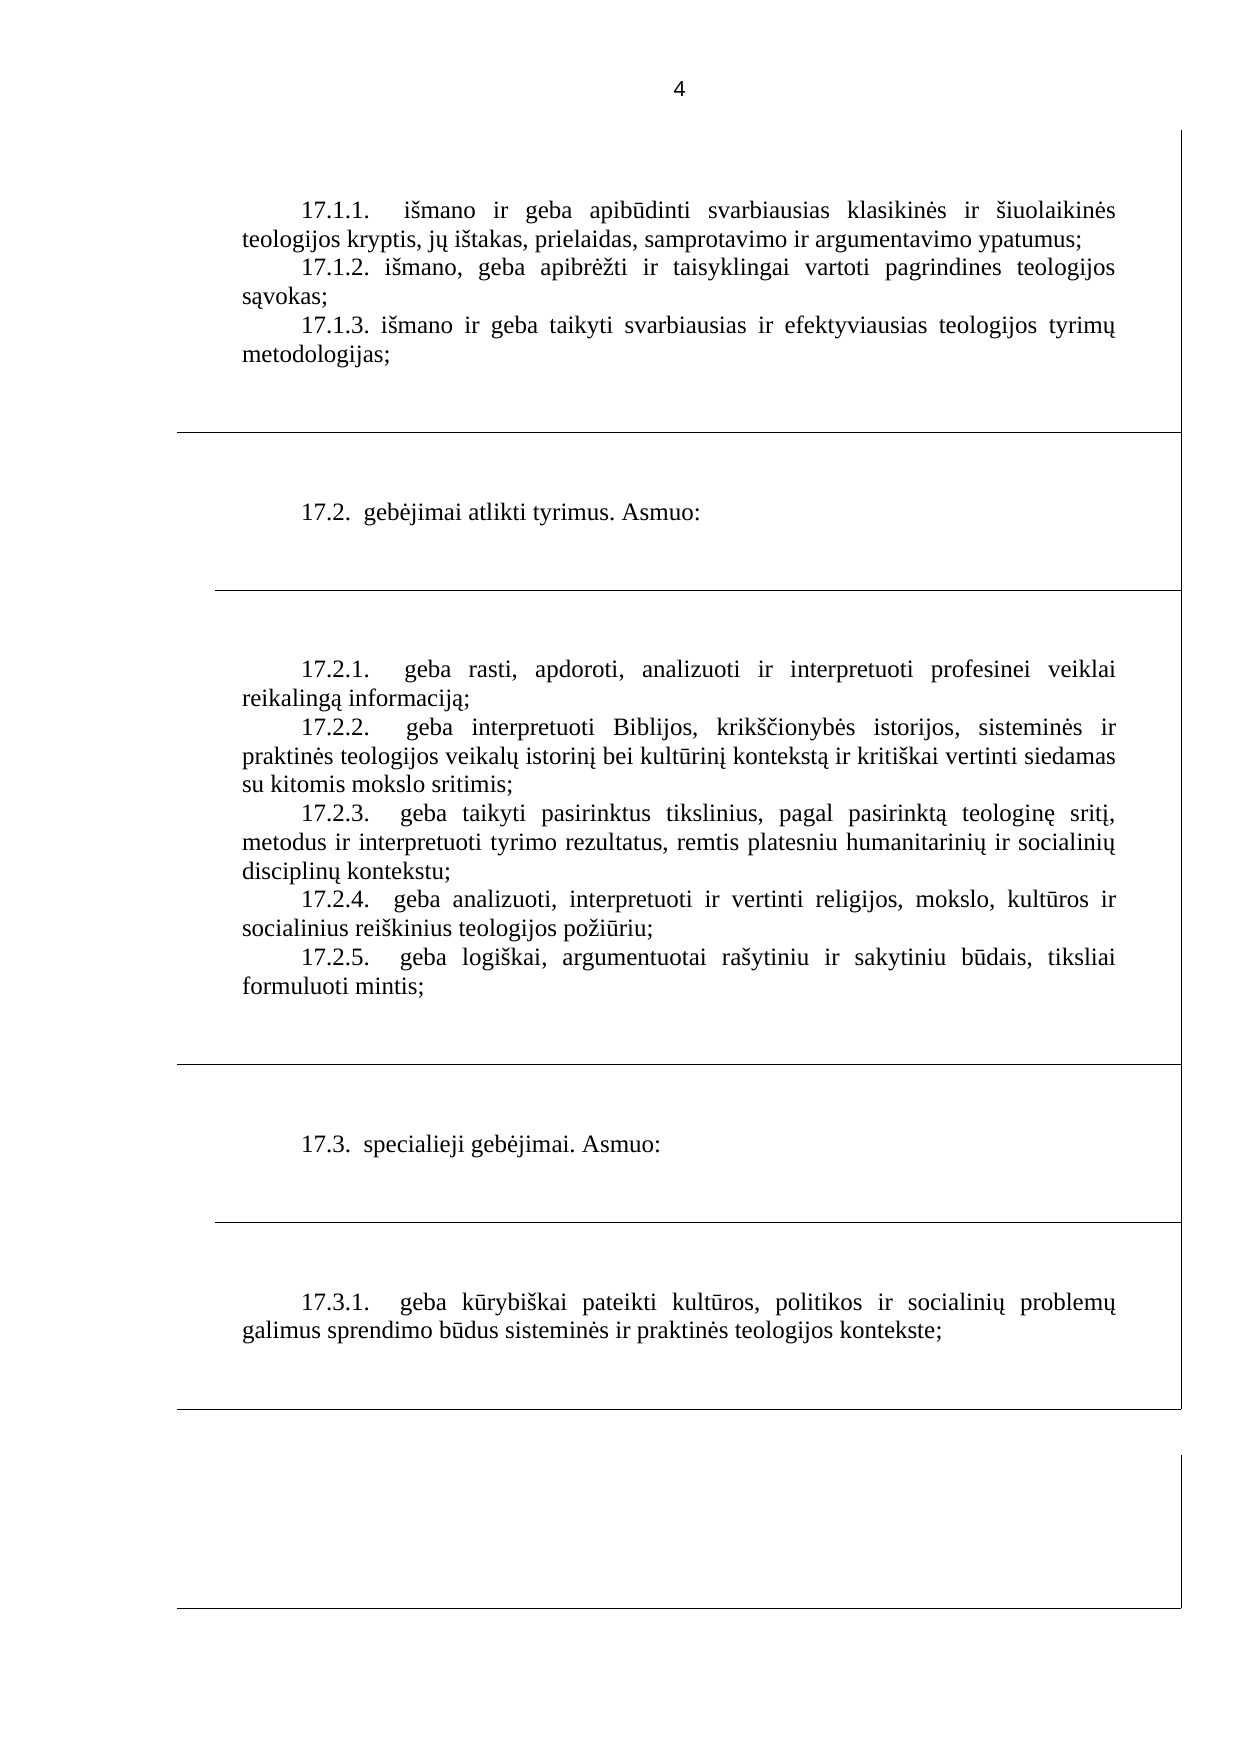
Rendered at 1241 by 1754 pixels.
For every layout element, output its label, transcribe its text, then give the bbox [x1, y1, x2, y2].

text 17.1.1. išmano ir geba apibūdinti svarbiausias klasikinės ir šiuolaikinės teologijos kryptis, jų ištakas, prielaidas, samprotavimo ir argumentavimo ypatumus; [177, 130, 1181, 252]
text 17.2.3. geba taikyti pasirinktus tikslinius, pagal pasirinktą teologinę sritį, metodus ir interpretuoti tyrimo rezultatus, remtis platesniu humanitarinių ir socialinių disciplinų kontekstu; [177, 798, 1181, 884]
text 17.2.2. geba interpretuoti Biblijos, krikščionybės istorijos, sisteminės ir praktinės teologijos veikalų istorinį bei kultūrinį kontekstą ir kritiškai vertinti siedamas su kitomis mokslo sritimis; [177, 712, 1181, 798]
text 17.3. specialieji gebėjimai. Asmuo: [215, 1064, 1181, 1222]
text 17.1.2. išmano, geba apibrėžti ir taisyklingai vartoti pagrindines teologijos sąvokas; [177, 252, 1181, 310]
text 17.1.3. išmano ir geba taikyti svarbiausias ir efektyviausias teologijos tyrimų metodologijas; [177, 310, 1181, 432]
text 17.3.1. geba kūrybiškai pateikti kultūros, politikos ir socialinių problemų galimus sprendimo būdus sisteminės ir praktinės teologijos kontekste; [177, 1222, 1181, 1409]
text 17.2.5. geba logiškai, argumentuotai rašytiniu ir sakytiniu būdais, tiksliai formuluoti mintis; [177, 942, 1181, 1064]
text 17.2.4. geba analizuoti, interpretuoti ir vertinti religijos, mokslo, kultūros ir socialinius reiškinius teologijos požiūriu; [177, 884, 1181, 942]
text 17.2. gebėjimai atlikti tyrimus. Asmuo: [215, 432, 1181, 590]
text 17.2.1. geba rasti, apdoroti, analizuoti ir interpretuoti profesinei veiklai reikalingą informaciją; [177, 590, 1181, 712]
